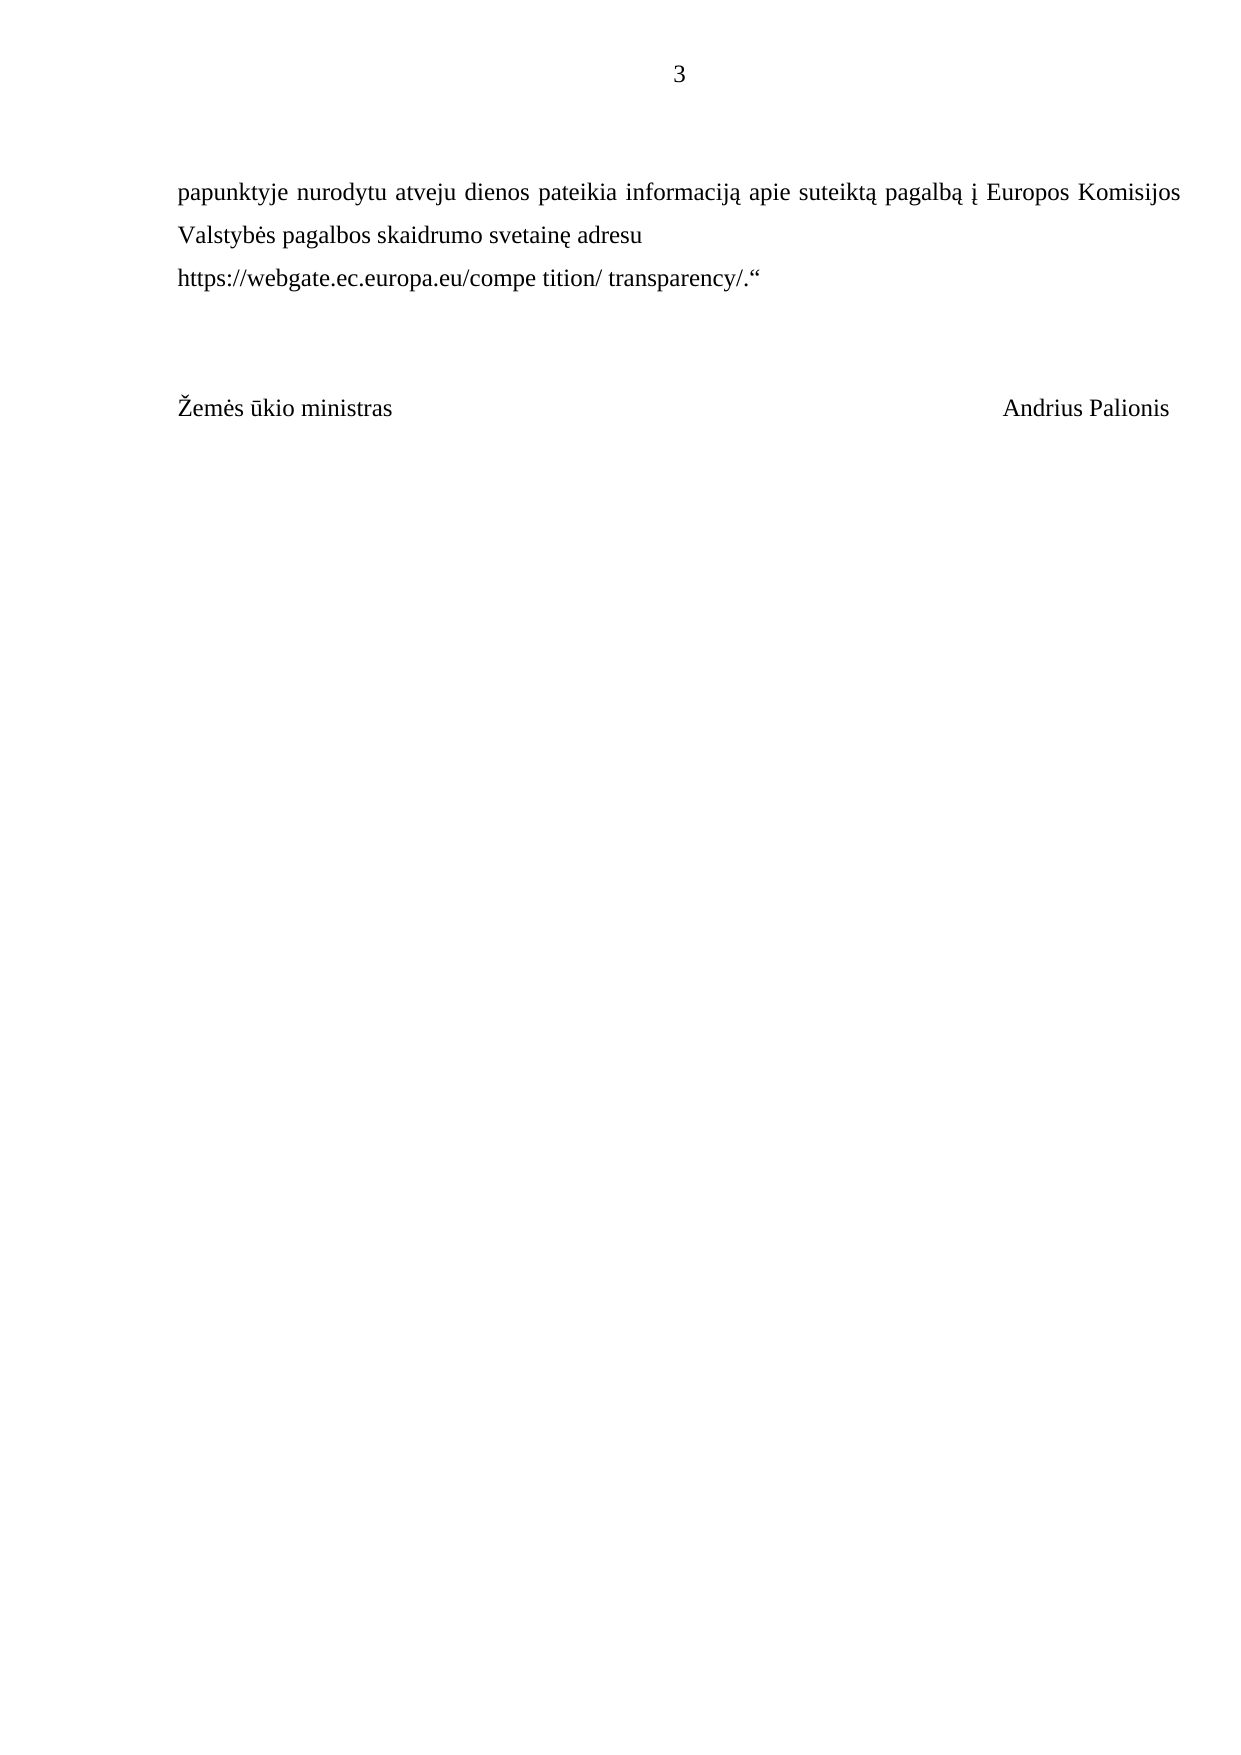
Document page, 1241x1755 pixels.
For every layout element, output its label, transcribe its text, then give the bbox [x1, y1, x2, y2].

text Žemės ūkio ministras Andrius Palionis [177, 393, 1181, 422]
text papunktyje nurodytu atveju dienos pateikia informaciją apie suteiktą pagalbą į Europos Komisijos Valstybės pagalbos skaidrumo svetainę adresu [177, 177, 1181, 249]
text https://webgate.ec.europa.eu/compe tition/ transparency/.“ [177, 263, 1181, 292]
